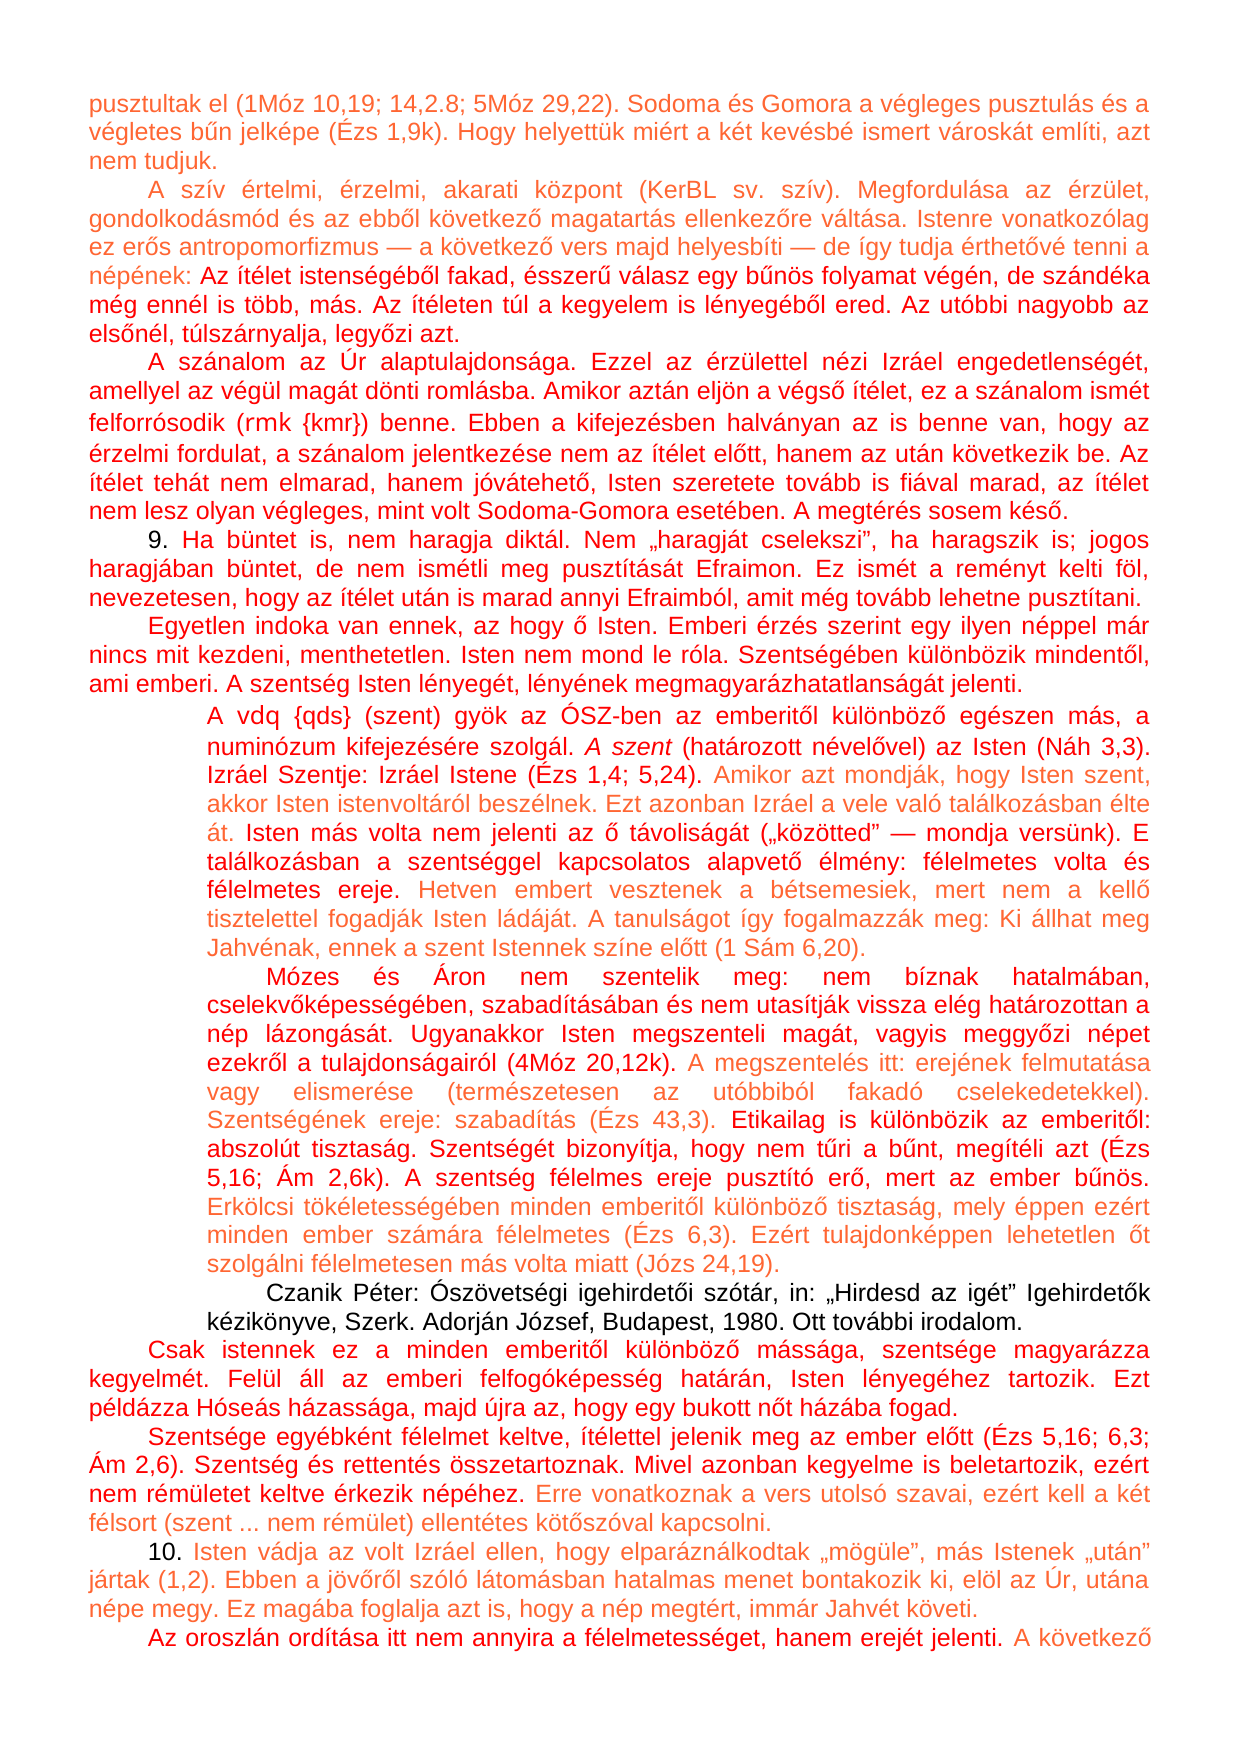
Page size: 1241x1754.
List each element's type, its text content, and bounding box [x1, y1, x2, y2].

text 10. Isten vádja az volt Izráel ellen, hogy elparáználkodtak „mögüle”, más Istenek „után” jártak (1,2). Ebben a jövőről szóló látomásban hatalmas menet bontakozik ki, elöl az Úr, utána népe megy. Ez magába foglalja azt is, hogy a nép megtért, immár Jahvét követi. [88, 1536, 1152, 1623]
text A vdq {qds} (szent) gyök az ÓSZ-ben az emberitől különböző egészen más, a numinózum kifejezésére szolgál. A szent (határozott névelővel) az Isten (Náh 3,3). Izráel Szentje: Izráel Istene (Ézs 1,4; 5,24). Amikor azt mondják, hogy Isten szent, akkor Isten istenvoltáról beszélnek. Ezt azonban Izráel a vele való találkozásban élte át. Isten más volta nem jelenti az ő távoliságát („közötted” — mondja versünk). E találkozásban a szentséggel kapcsolatos alapvető élmény: félelmetes volta és félelmetes ereje. Hetven embert vesztenek a bétsemesiek, mert nem a kellő tisztelettel fogadják Isten ládáját. A tanulságot így fogalmazzák meg: Ki állhat meg Jahvénak, ennek a szent Istennek színe előtt (1 Sám 6,20). [207, 697, 1152, 961]
text Csak istennek ez a minden emberitől különböző mássága, szentsége magyarázza kegyelmét. Felül áll az emberi felfogóképesség határán, Isten lényegéhez tartozik. Ezt példázza Hóseás házassága, majd újra az, hogy egy bukott nőt házába fogad. [88, 1335, 1152, 1421]
text 9. Ha büntet is, nem haragja diktál. Nem „haragját cselekszi”, ha haragszik is; jogos haragjában büntet, de nem ismétli meg pusztítását Efraimon. Ez ismét a reményt kelti föl, nevezetesen, hogy az ítélet után is marad annyi Efraimból, amit még tovább lehetne pusztítani. [88, 525, 1152, 611]
text A szív értelmi, érzelmi, akarati központ (KerBL sv. szív). Megfordulása az érzület, gondolkodásmód és az ebből következő magatartás ellenkezőre váltása. Istenre vonatkozólag ez erős antropomorfizmus — a következő vers majd helyesbíti — de így tudja érthetővé tenni a népének: Az ítélet istenségéből fakad, ésszerű válasz egy bűnös folyamat végén, de szándéka még ennél is több, más. Az ítéleten túl a kegyelem is lényegéből ered. Az utóbbi nagyobb az elsőnél, túlszárnyalja, legyőzi azt. [88, 175, 1152, 347]
text A szánalom az Úr alaptulajdonsága. Ezzel az érzülettel nézi Izráel engedetlenségét, amellyel az végül magát dönti romlásba. Amikor aztán eljön a végső ítélet, ez a szánalom ismét felforrósodik (rmk {kmr}) benne. Ebben a kifejezésben halványan az is benne van, hogy az érzelmi fordulat, a szánalom jelentkezése nem az ítélet előtt, hanem az után következik be. Az ítélet tehát nem elmarad, hanem jóvátehető, Isten szeretete tovább is fiával marad, az ítélet nem lesz olyan végleges, mint volt Sodoma-Gomora esetében. A megtérés sosem késő. [88, 347, 1152, 525]
text Czanik Péter: Ószövetségi igehirdetői szótár, in: „Hirdesd az igét” Igehirdetők kézikönyve, Szerk. Adorján József, Budapest, 1980. Ott további irodalom. [207, 1278, 1152, 1335]
text Szentsége egyébként félelmet keltve, ítélettel jelenik meg az ember előtt (Ézs 5,16; 6,3; Ám 2,6). Szentség és rettentés összetartoznak. Mivel azonban kegyelme is beletartozik, ezért nem rémületet keltve érkezik népéhez. Erre vonatkoznak a vers utolsó szavai, ezért kell a két félsort (szent ... nem rémület) ellentétes kötőszóval kapcsolni. [88, 1421, 1152, 1536]
text Az oroszlán ordítása itt nem annyira a félelmetességet, hanem erejét jelenti. A következő [88, 1623, 1152, 1651]
text Egyetlen indoka van ennek, az hogy ő Isten. Emberi érzés szerint egy ilyen néppel már nincs mit kezdeni, menthetetlen. Isten nem mond le róla. Szentségében különbözik mindentől, ami emberi. A szentség Isten lényegét, lényének megmagyarázhatatlanságát jelenti. [88, 611, 1152, 697]
text Mózes és Áron nem szentelik meg: nem bíznak hatalmában, cselekvőképességében, szabadításában és nem utasítják vissza elég határozottan a nép lázongását. Ugyanakkor Isten megszenteli magát, vagyis meggyőzi népet ezekről a tulajdonságairól (4Móz 20,12k). A megszentelés itt: erejének felmutatása vagy elismerése (természetesen az utóbbiból fakadó cselekedetekkel). Szentségének ereje: szabadítás (Ézs 43,3). Etikailag is különbözik az emberitől: abszolút tisztaság. Szentségét bizonyítja, hogy nem tűri a bűnt, megítéli azt (Ézs 5,16; Ám 2,6k). A szentség félelmes ereje pusztító erő, mert az ember bűnös. Erkölcsi tökéletességében minden emberitől különböző tisztaság, mely éppen ezért minden ember számára félelmetes (Ézs 6,3). Ezért tulajdonképpen lehetetlen őt szolgálni félelmetesen más volta miatt (Józs 24,19). [207, 961, 1152, 1278]
text pusztultak el (1Móz 10,19; 14,2.8; 5Móz 29,22). Sodoma és Gomora a végleges pusztulás és a végletes bűn jelképe (Ézs 1,9k). Hogy helyettük miért a két kevésbé ismert városkát említi, azt nem tudjuk. [88, 88, 1152, 175]
